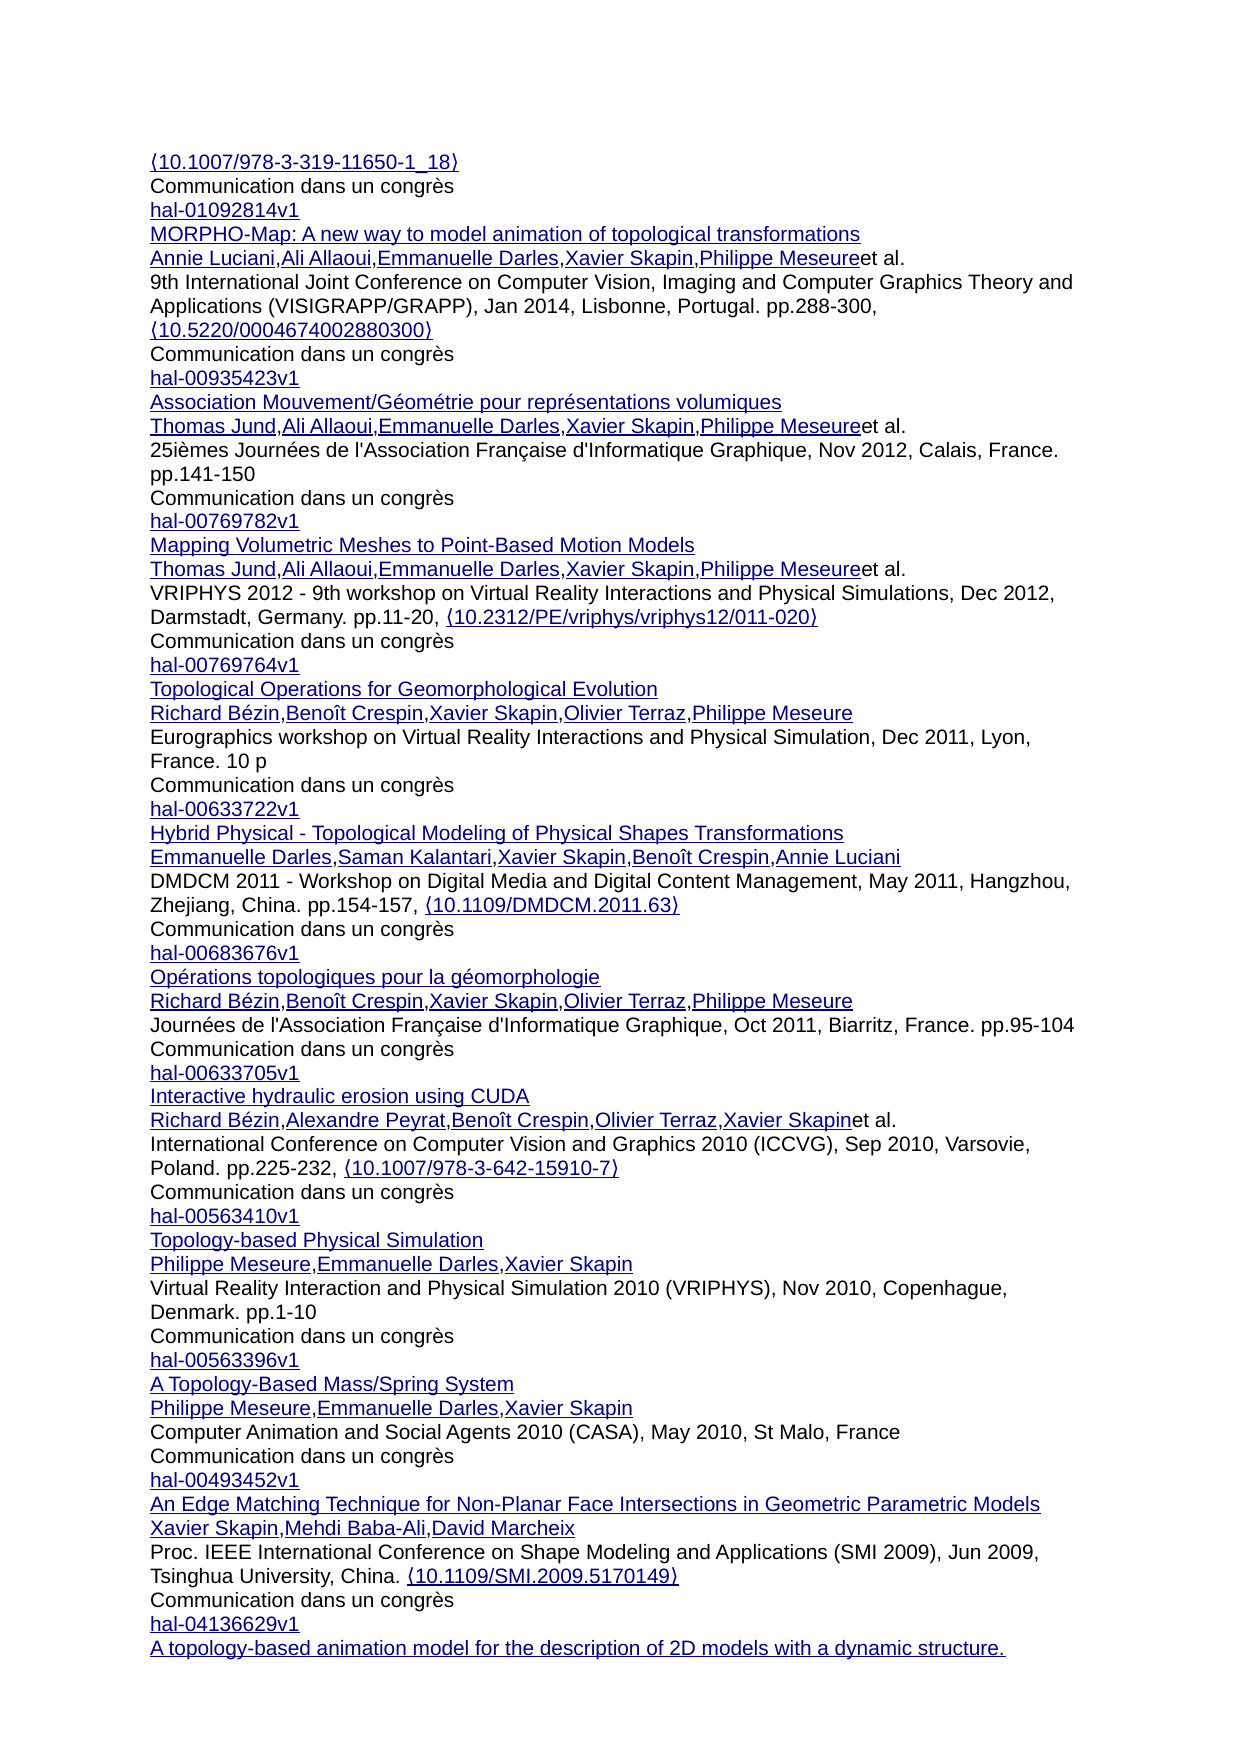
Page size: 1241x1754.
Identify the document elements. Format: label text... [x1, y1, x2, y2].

table_cell ⟨10.1007/978-3-319-11650-1_18⟩ Communication dans un congrès hal-01092814v1 [150, 150, 1090, 222]
table_cell A topology-based animation model for the description of 2D models with a dynamic structure. [150, 1635, 1090, 1659]
table_cell Association Mouvement/Géométrie pour représentations volumiques Thomas Jund,Ali Allaoui,Emmanuelle Darles,Xavier Skapin,Philippe Meseureet al. 25ièmes Journées de l'Association Française d'Informatique Graphique, Nov 2012, Calais, France. pp.141-150 Communication dans un congrès hal-00769782v1 [150, 390, 1090, 533]
table_cell A Topology-Based Mass/Spring System Philippe Meseure,Emmanuelle Darles,Xavier Skapin Computer Animation and Social Agents 2010 (CASA), May 2010, St Malo, France Communication dans un congrès hal-00493452v1 [150, 1372, 1090, 1492]
table_cell Mapping Volumetric Meshes to Point-Based Motion Models Thomas Jund,Ali Allaoui,Emmanuelle Darles,Xavier Skapin,Philippe Meseureet al. VRIPHYS 2012 - 9th workshop on Virtual Reality Interactions and Physical Simulations, Dec 2012, Darmstadt, Germany. pp.11-20, ⟨10.2312/PE/vriphys/vriphys12/011-020⟩ Communication dans un congrès hal-00769764v1 [150, 533, 1090, 677]
table_cell Topology-based Physical Simulation Philippe Meseure,Emmanuelle Darles,Xavier Skapin Virtual Reality Interaction and Physical Simulation 2010 (VRIPHYS), Nov 2010, Copenhague, Denmark. pp.1-10 Communication dans un congrès hal-00563396v1 [150, 1228, 1090, 1372]
table_cell MORPHO-Map: A new way to model animation of topological transformations Annie Luciani,Ali Allaoui,Emmanuelle Darles,Xavier Skapin,Philippe Meseureet al. 9th International Joint Conference on Computer Vision, Imaging and Computer Graphics Theory and Applications (VISIGRAPP/GRAPP), Jan 2014, Lisbonne, Portugal. pp.288-300, ⟨10.5220/0004674002880300⟩ Communication dans un congrès hal-00935423v1 [150, 222, 1090, 389]
table_cell Topological Operations for Geomorphological Evolution Richard Bézin,Benoît Crespin,Xavier Skapin,Olivier Terraz,Philippe Meseure Eurographics workshop on Virtual Reality Interactions and Physical Simulation, Dec 2011, Lyon, France. 10 p Communication dans un congrès hal-00633722v1 [150, 677, 1090, 821]
table_cell Opérations topologiques pour la géomorphologie Richard Bézin,Benoît Crespin,Xavier Skapin,Olivier Terraz,Philippe Meseure Journées de l'Association Française d'Informatique Graphique, Oct 2011, Biarritz, France. pp.95-104 Communication dans un congrès hal-00633705v1 [150, 965, 1090, 1084]
table_cell An Edge Matching Technique for Non-Planar Face Intersections in Geometric Parametric Models Xavier Skapin,Mehdi Baba-Ali,David Marcheix Proc. IEEE International Conference on Shape Modeling and Applications (SMI 2009), Jun 2009, Tsinghua University, China. ⟨10.1109/SMI.2009.5170149⟩ Communication dans un congrès hal-04136629v1 [150, 1492, 1090, 1635]
table_cell Interactive hydraulic erosion using CUDA Richard Bézin,Alexandre Peyrat,Benoît Crespin,Olivier Terraz,Xavier Skapinet al. International Conference on Computer Vision and Graphics 2010 (ICCVG), Sep 2010, Varsovie, Poland. pp.225-232, ⟨10.1007/978-3-642-15910-7⟩ Communication dans un congrès hal-00563410v1 [150, 1084, 1090, 1228]
table_cell Hybrid Physical - Topological Modeling of Physical Shapes Transformations Emmanuelle Darles,Saman Kalantari,Xavier Skapin,Benoît Crespin,Annie Luciani DMDCM 2011 - Workshop on Digital Media and Digital Content Management, May 2011, Hangzhou, Zhejiang, China. pp.154-157, ⟨10.1109/DMDCM.2011.63⟩ Communication dans un congrès hal-00683676v1 [150, 821, 1090, 964]
